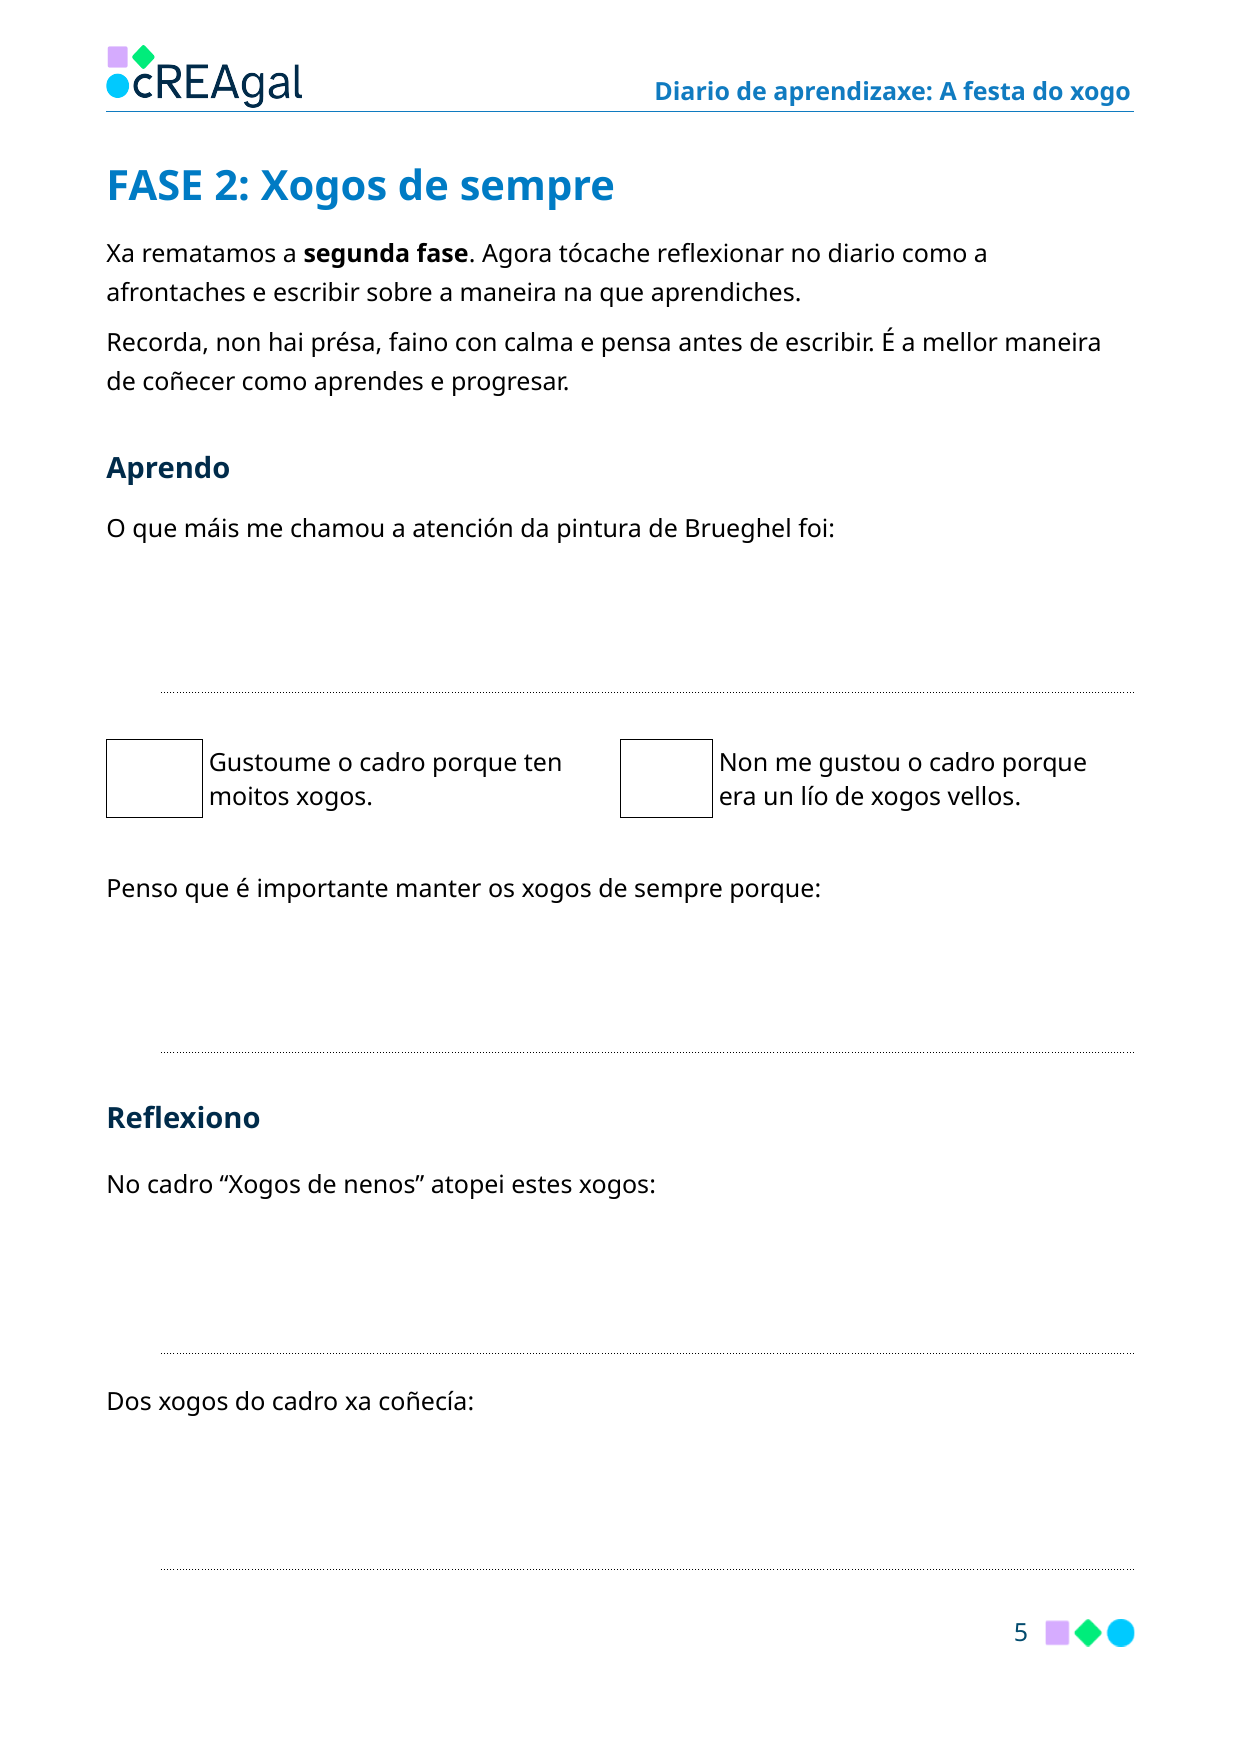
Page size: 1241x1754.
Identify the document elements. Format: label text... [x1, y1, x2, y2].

subtitle Aprendo [106, 447, 1134, 487]
text No cadro “Xogos de nenos” atopei estes xogos: [106, 1167, 1134, 1201]
table_header [160, 545, 1134, 693]
picture [1124, 1636, 1135, 1647]
subtitle FASE 2: Xogos de sempre [106, 156, 1134, 213]
subtitle Reflexiono [106, 1097, 1134, 1137]
text Recorda, non hai présa, faino con calma e pensa antes de escribir. É a mellor maneira de coñecer como aprendes e progresar. [106, 324, 1134, 398]
text Penso que é importante manter os xogos de sempre porque: [106, 871, 1134, 905]
picture [106, 45, 302, 108]
picture [1125, 1619, 1135, 1630]
table_header [621, 740, 712, 817]
table_header Gustoume o cadro porque ten moitos xogos. [203, 739, 620, 818]
text Xa rematamos a segunda fase. Agora tócache reflexionar no diario como a afrontaches e escribir sobre a maneira na que aprendiches. [106, 236, 1134, 309]
picture [1045, 1619, 1118, 1647]
table_header [107, 740, 202, 817]
table_header Non me gustou o cadro porque era un lío de xogos vellos. [713, 739, 1132, 818]
table_header [160, 1206, 1134, 1354]
table_header [160, 1422, 1134, 1570]
text Dos xogos do cadro xa coñecía: [106, 1383, 1134, 1417]
table_header [160, 905, 1134, 1053]
text O que máis me chamou a atención da pintura de Brueghel foi: [106, 511, 1134, 545]
